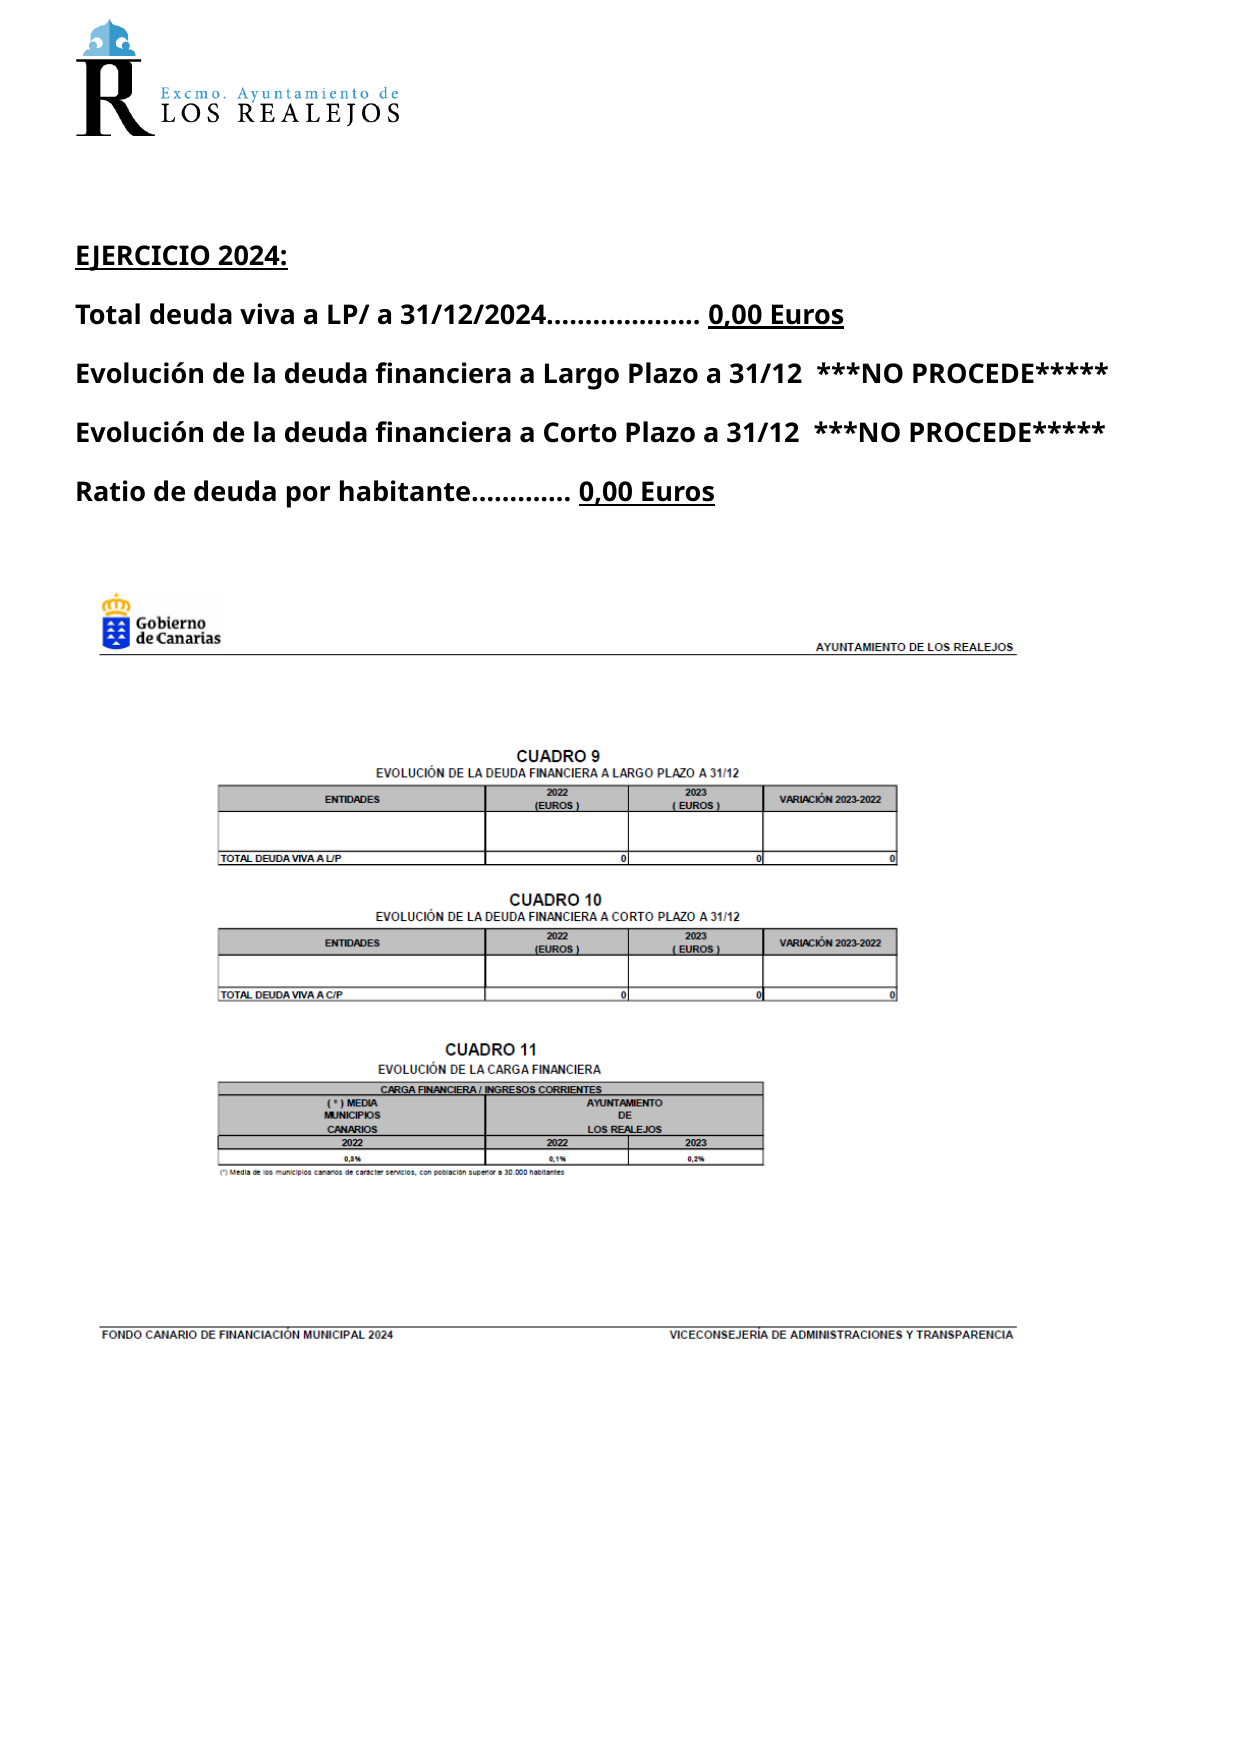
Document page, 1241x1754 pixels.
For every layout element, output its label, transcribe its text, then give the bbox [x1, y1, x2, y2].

text Evolución de la deuda financiera a Largo Plazo a 31/12 ***NO PROCEDE***** [75, 354, 1171, 391]
text Evolución de la deuda financiera a Corto Plazo a 31/12 ***NO PROCEDE***** [75, 413, 1171, 450]
text EJERCICIO 2024: [75, 236, 1165, 273]
text Total deuda viva a LP/ a 31/12/2024……………….. 0,00 Euros [75, 295, 1165, 332]
text Ratio de deuda por habitante…………. 0,00 Euros [75, 473, 1171, 509]
